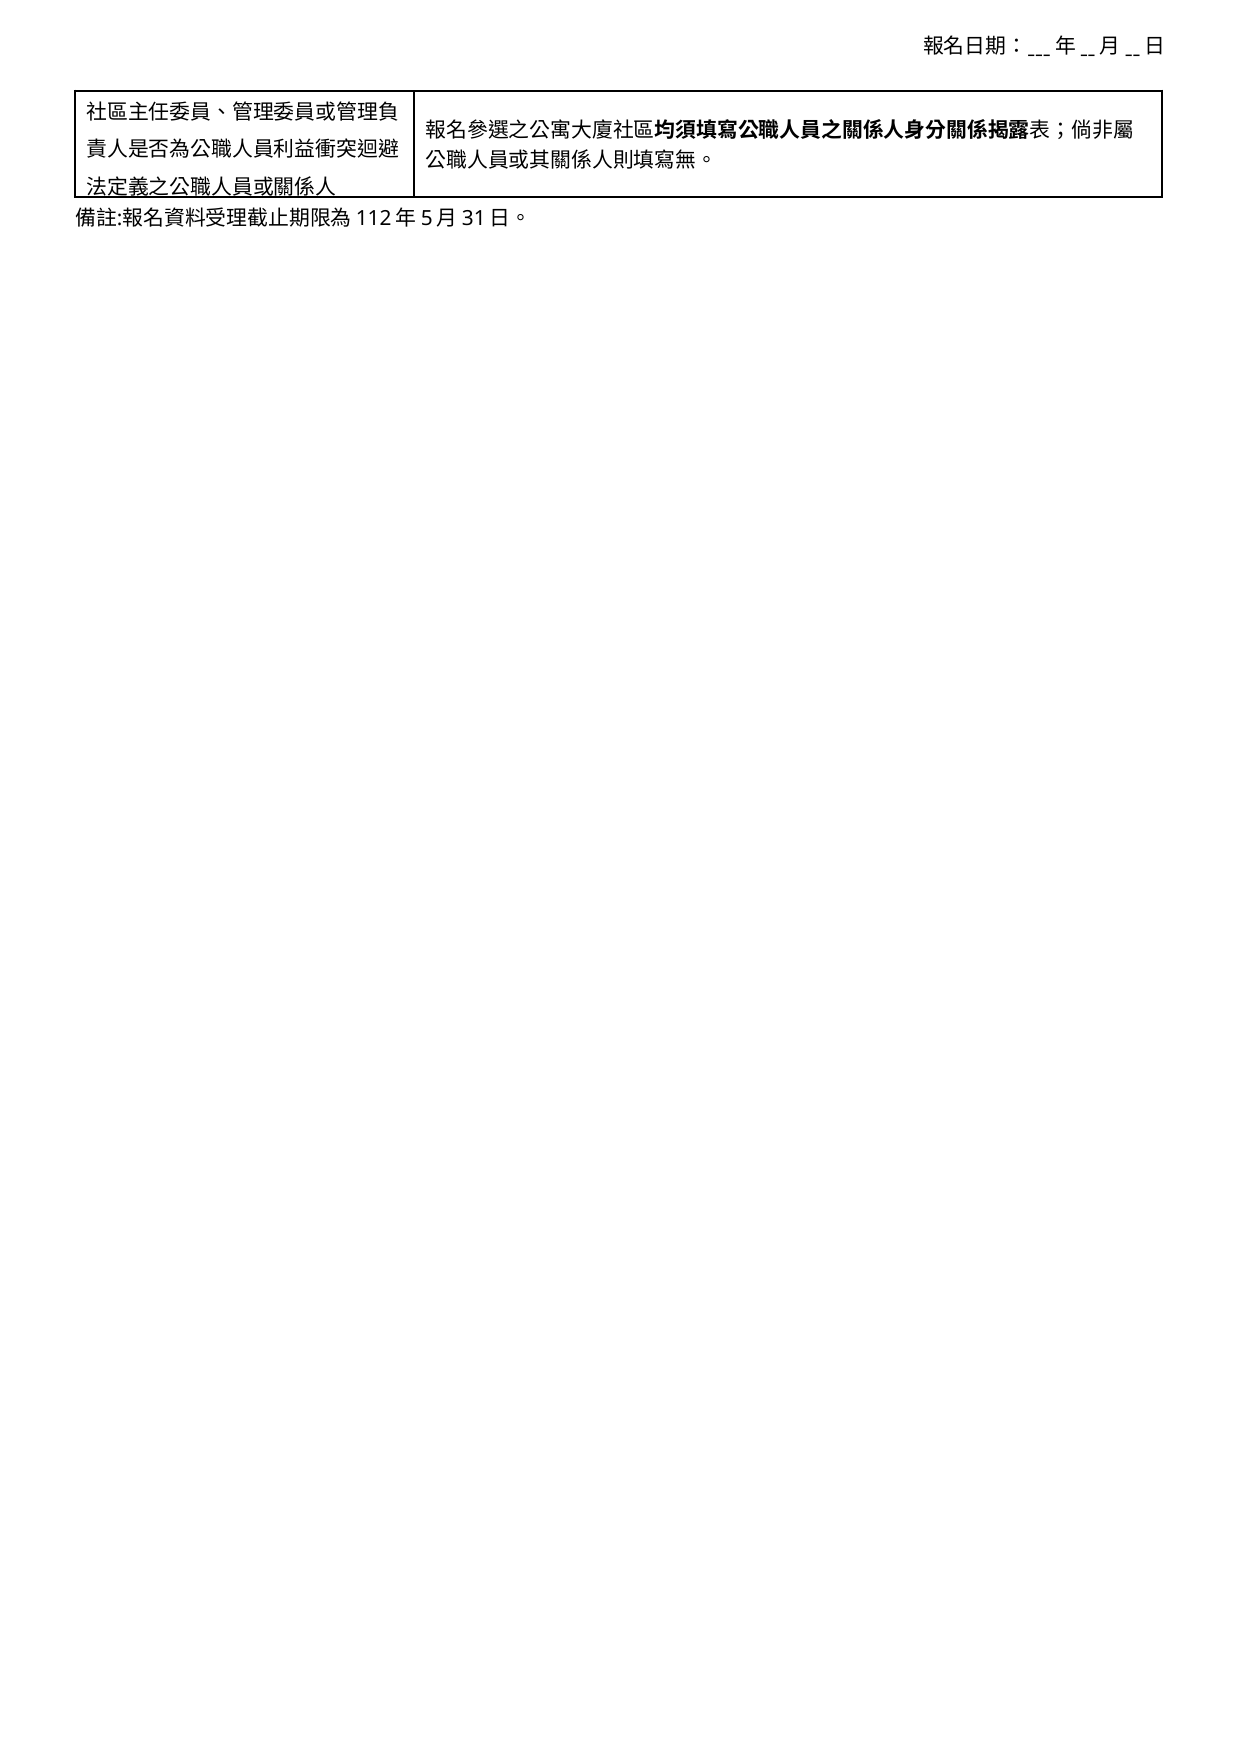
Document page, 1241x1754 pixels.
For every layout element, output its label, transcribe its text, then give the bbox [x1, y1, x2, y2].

text 備註:報名資料受理截止期限為112年5月31日。 [75, 198, 1165, 235]
table_cell 報名參選之公寓大廈社區均須填寫公職人員之關係人身分關係揭露表；倘非屬公職人員或其關係人則填寫無。 [415, 92, 1161, 196]
table_cell 社區主任委員、管理委員或管理負責人是否為公職人員利益衝突迴避法定義之公職人員或關係人 [76, 92, 413, 196]
